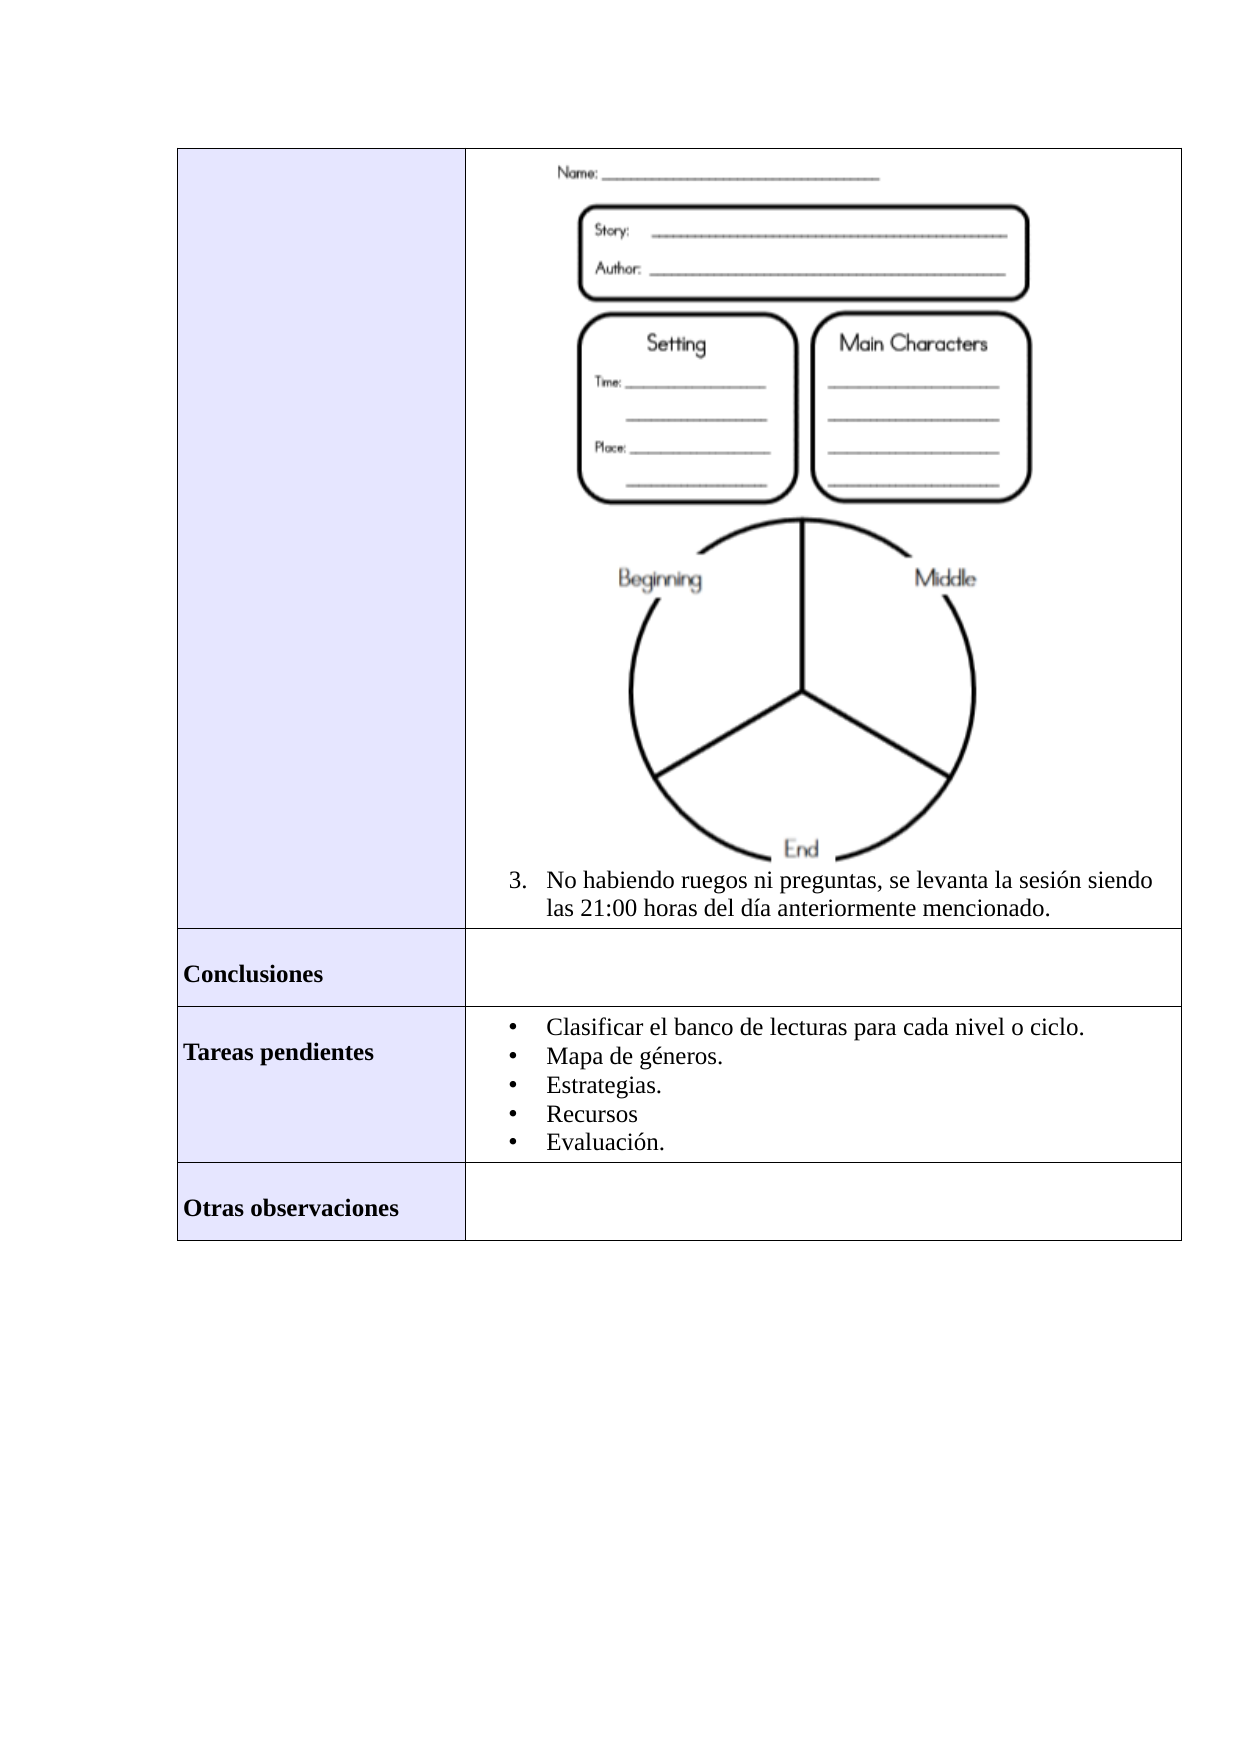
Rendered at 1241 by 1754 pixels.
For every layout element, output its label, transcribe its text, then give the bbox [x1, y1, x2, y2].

table_cell Otras observaciones [178, 1163, 465, 1240]
table_cell Tareas pendientes [178, 1007, 465, 1162]
table_cell [466, 929, 1181, 1006]
table_cell [466, 1163, 1181, 1240]
table_cell Se lee y se aprueba. Buscamos y realizamos fichas tipo para trabajar la comprensión lectora, sobre todo referentes al momento pre-lectura, realizar hipótesis a través del título e imagen de la portada y post-lectura ficha para completar tras haber leído el texto. No habiendo ruegos ni preguntas, se levanta la sesión siendo las 21:00 horas del día anteriormente mencionado. [466, 149, 1181, 928]
table_cell Conclusiones [178, 929, 465, 1006]
table_cell Clasificar el banco de lecturas para cada nivel o ciclo. Mapa de géneros. Estrategias. Recursos Evaluación. [466, 1007, 1181, 1162]
table_cell [178, 149, 465, 928]
